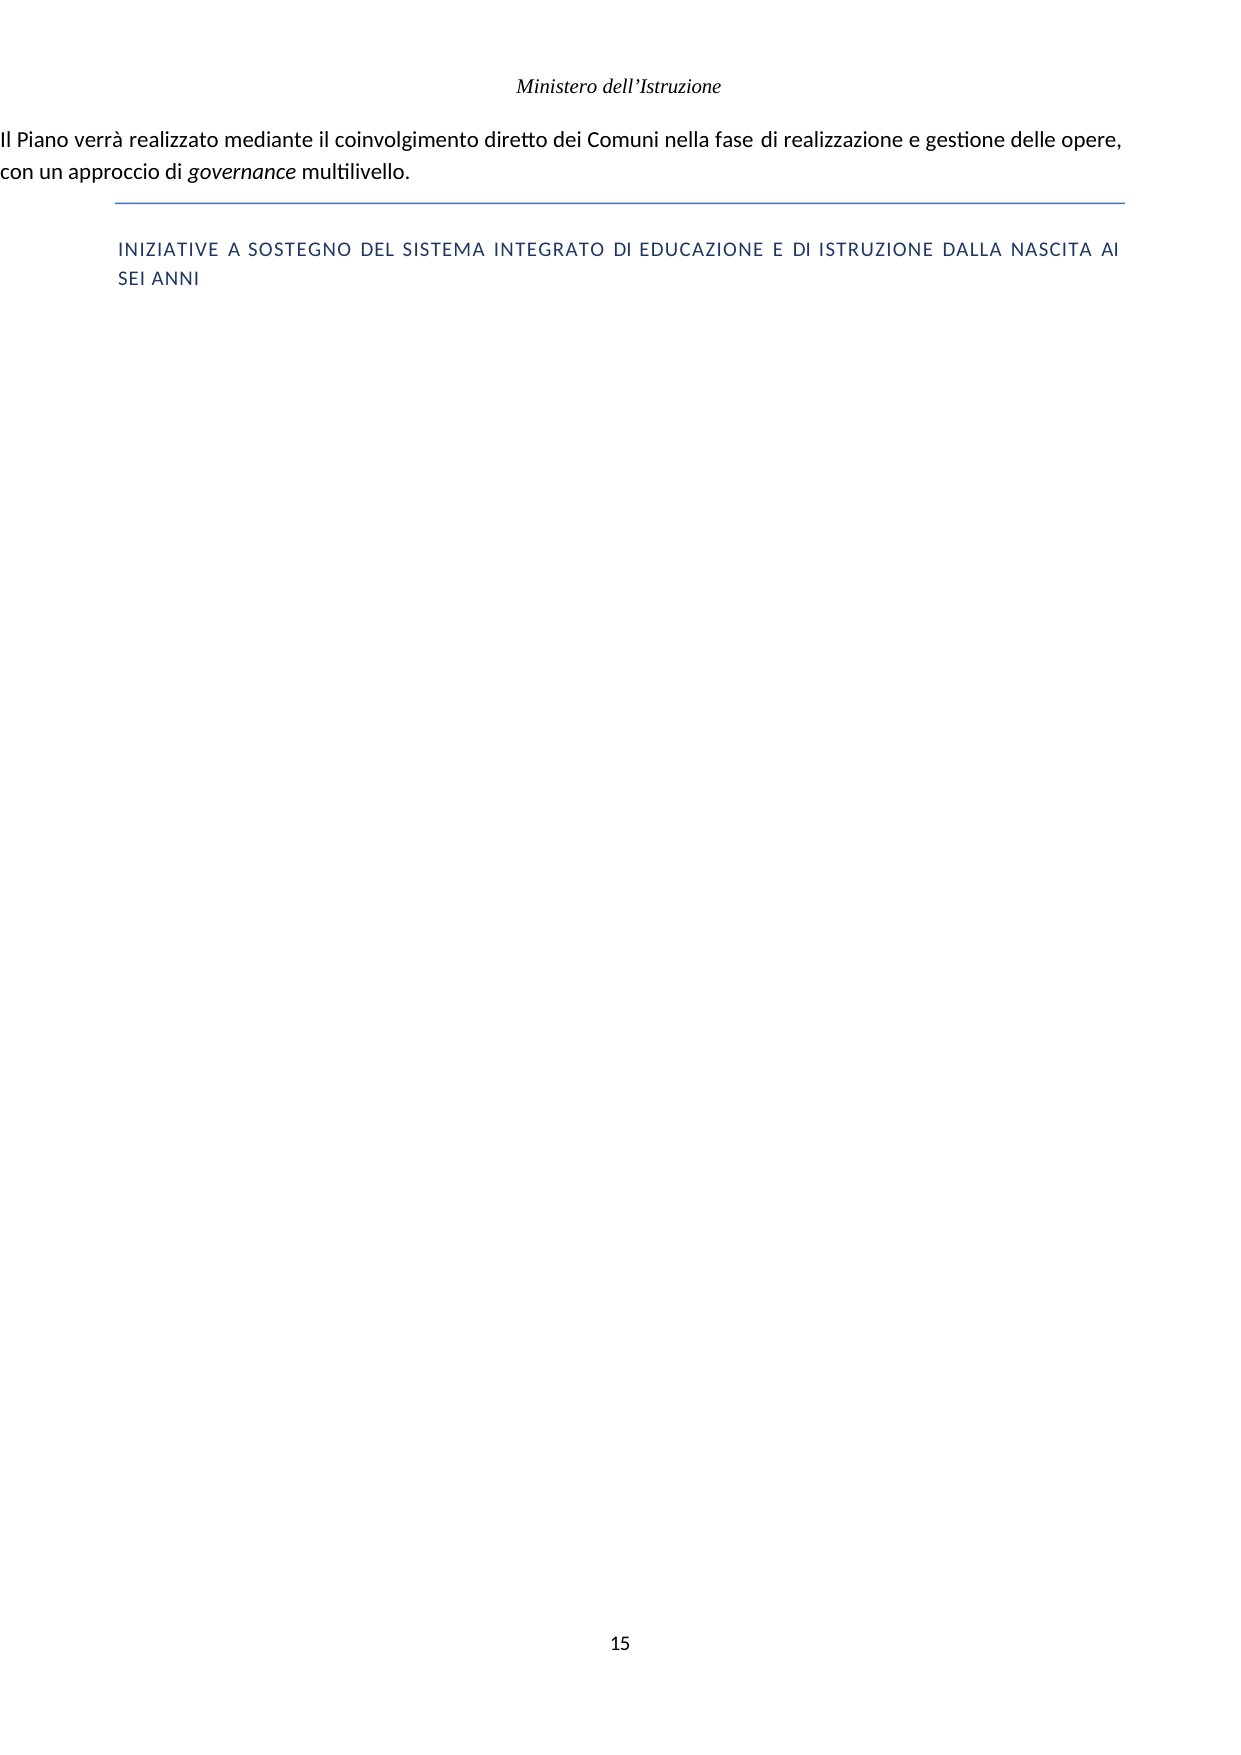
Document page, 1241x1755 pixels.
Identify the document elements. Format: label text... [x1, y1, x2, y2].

text Il Piano verrà realizzato mediante il coinvolgimento diretto dei Comuni nella fase di realizzazione e gestione delle opere, con un approccio di governance multilivello. [0, 125, 1123, 186]
text INIZIATIVE A SOSTEGNO DEL SISTEMA INTEGRATO DI EDUCAZIONE E DI ISTRUZIONE DALLA NASCITA AI SEI ANNI [118, 236, 1119, 291]
